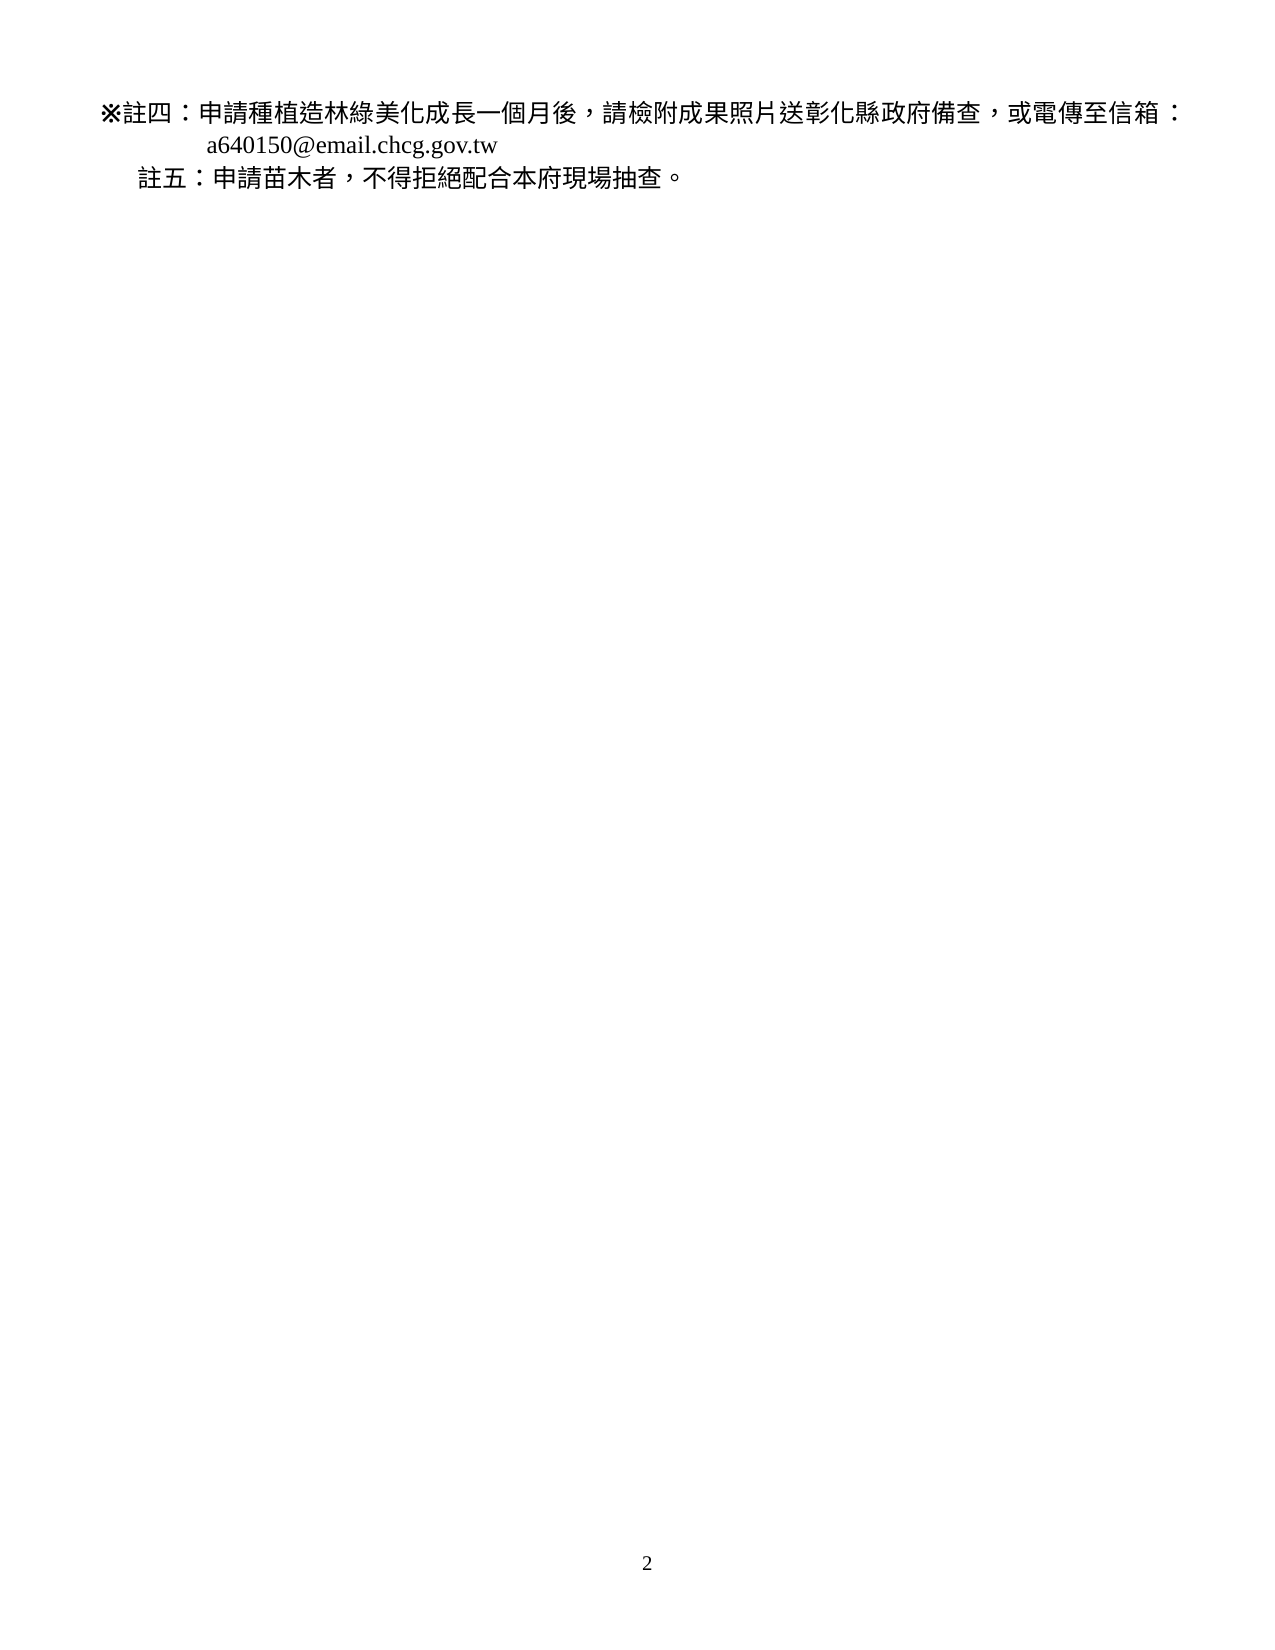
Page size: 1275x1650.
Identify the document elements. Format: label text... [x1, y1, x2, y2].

text 註五：申請苗木者，不得拒絕配合本府現場抽查。 [131, 159, 1162, 195]
text ※註四：申請種植造林綠美化成長一個月後，請檢附成果照片送彰化縣政府備查，或電傳至信箱：a640150@email.chcg.gov.tw [94, 94, 1162, 159]
